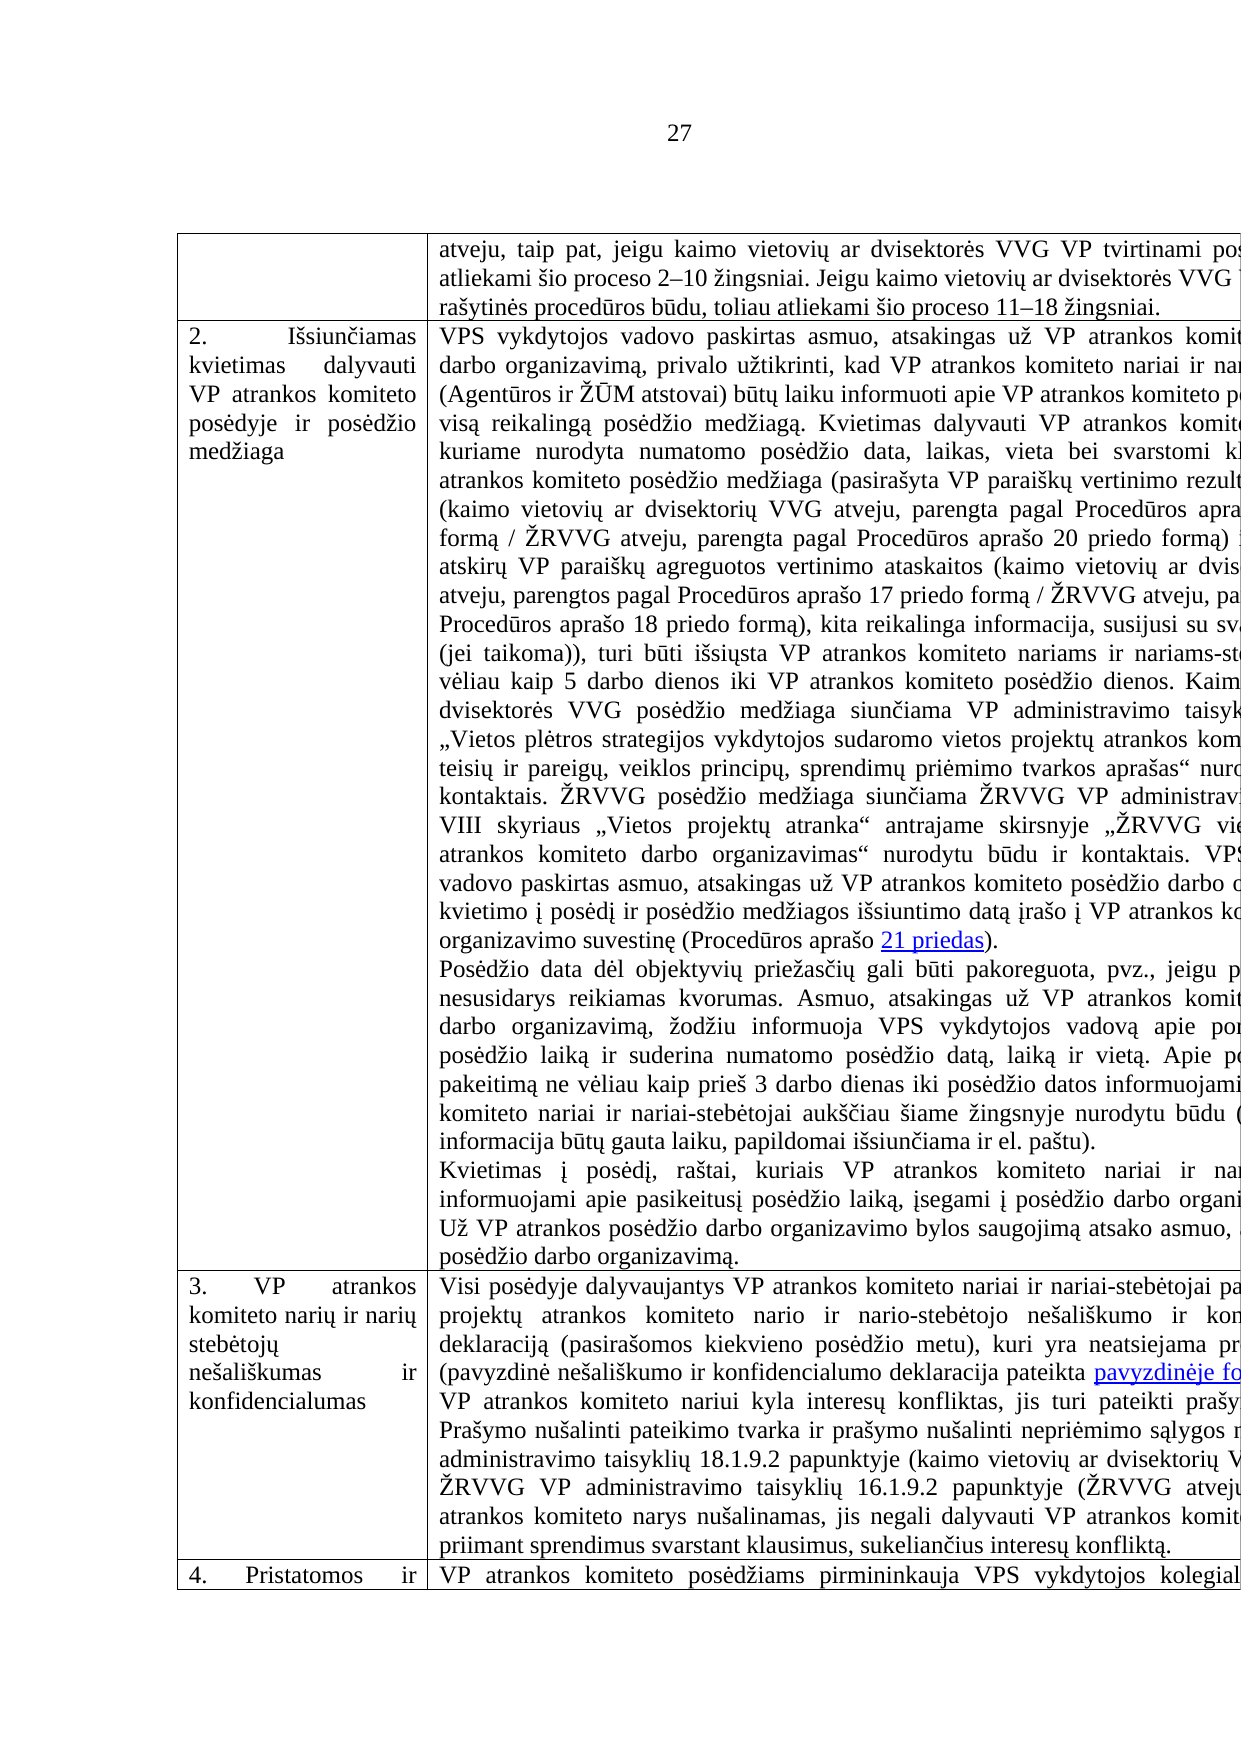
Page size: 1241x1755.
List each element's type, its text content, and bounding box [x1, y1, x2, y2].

table_cell VPS vykdytojos vadovo paskirtas asmuo, atsakingas už VP atrankos komiteto posėdžio darbo organizavimą, privalo užtikrinti, kad VP atrankos komiteto nariai ir nariai-stebėtojai (Agentūros ir ŽŪM atstovai) būtų laiku informuoti apie VP atrankos komiteto posėdį ir gautų visą reikalingą posėdžio medžiagą. Kvietimas dalyvauti VP atrankos komiteto posėdyje, kuriame nurodyta numatomo posėdžio data, laikas, vieta bei svarstomi klausimai, VP atrankos komiteto posėdžio medžiaga (pasirašyta VP paraiškų vertinimo rezultatų suvestinė (kaimo vietovių ar dvisektorių VVG atveju, parengta pagal Procedūros aprašo 19 priedo formą / ŽRVVG atveju, parengta pagal Procedūros aprašo 20 priedo formą) ir pasirašytos atskirų VP paraiškų agreguotos vertinimo ataskaitos (kaimo vietovių ar dvisektorių VVG atveju, parengtos pagal Procedūros aprašo 17 priedo formą / ŽRVVG atveju, parengtos pagal Procedūros aprašo 18 priedo formą), kita reikalinga informacija, susijusi su svarstomais VP (jei taikoma)), turi būti išsiųsta VP atrankos komiteto nariams ir nariams-stebėtojams ne vėliau kaip 5 darbo dienos iki VP atrankos komiteto posėdžio dienos. Kaimo vietovių ar dvisektorės VVG posėdžio medžiaga siunčiama VP administravimo taisyklių 4 priede „Vietos plėtros strategijos vykdytojos sudaromo vietos projektų atrankos komiteto sudėties teisių ir pareigų, veiklos principų, sprendimų priėmimo tvarkos aprašas“ nurodytu būdu ir kontaktais. ŽRVVG posėdžio medžiaga siunčiama ŽRVVG VP administravimo taisyklių VIII skyriaus „Vietos projektų atranka“ antrajame skirsnyje „ŽRVVG vietos projektų atrankos komiteto darbo organizavimas“ nurodytu būdu ir kontaktais. VPS vykdytojos vadovo paskirtas asmuo, atsakingas už VP atrankos komiteto posėdžio darbo organizavimą, kvietimo į posėdį ir posėdžio medžiagos išsiuntimo datą įrašo į VP atrankos komiteto darbo organizavimo suvestinę (Procedūros aprašo 21 priedas). Posėdžio data dėl objektyvių priežasčių gali būti pakoreguota, pvz., jeigu paaiškėja, kad nesusidarys reikiamas kvorumas. Asmuo, atsakingas už VP atrankos komiteto posėdžio darbo organizavimą, žodžiu informuoja VPS vykdytojos vadovą apie poreikį pakeisti posėdžio laiką ir suderina numatomo posėdžio datą, laiką ir vietą. Apie posėdžio laiko pakeitimą ne vėliau kaip prieš 3 darbo dienas iki posėdžio datos informuojami VP atrankos komiteto nariai ir nariai-stebėtojai aukščiau šiame žingsnyje nurodytu būdu (siekiant, kad informacija būtų gauta laiku, papildomai išsiunčiama ir el. paštu). Kvietimas į posėdį, raštai, kuriais VP atrankos komiteto nariai ir nariai-stebėtojai informuojami apie pasikeitusį posėdžio laiką, įsegami į posėdžio darbo organizavimo bylą. Už VP atrankos posėdžio darbo organizavimo bylos saugojimą atsako asmuo, atsakingas už posėdžio darbo organizavimą. [428, 321, 1240, 1270]
table_cell [178, 234, 427, 320]
table_cell Kaimo vietovių ar dvisektorių VVG projektus po VP atrankos tvirtina VPS vykdytojos projektų atrankos komitetas, sudarytas ir veikiantis pagal VP administravimo taisyklių 4 priede „Vietos plėtros strategijos vykdytojos sudaromo vietos projektų atrankos komiteto teisių ir pareigų, veiklos principų, sprendimų priėmimo tvarkos aprašas“ nurodytus reikalavimus. ŽRVVG projektus tvirtina ŽRVVG VP atrankos komitetas, sudarytas ir veikiantis pagal ŽRVVG VP administravimo taisyklių VIII skyriaus „Vietos projektų atranka“ pirmojo ir antrojo skirsnio nuostatas. VPS vykdytojos projektų atrankos komiteto detalios teisės ir pareigos nustatomos VPS vykdytojos projektų atrankos komiteto darbo reglamente (kuris rengiamas pagal pavyzdinę formą (1) ir turi būti patvirtintas pirmojo projektų atrankos posėdžio metu). Kaimo vietovių ar dvisektorių VVG VP atrankos komiteto darbo formos yra dvi: 1. VP paraiškų svarstymas ir tvirtinimas posėdžiuose (VP paraiškos turi būti svarstomos ir tvirtinamos posėdžiuose, jeigu kvietime teikti VP numatyta didžiausia paramos suma VP yra didesnė už 15 000 eurų); 2. VP paraiškų tvirtinimas rašytinio proceso būdu (pasirenkama tik tuo atveju, jeigu buvo kviečiama teikti mažus VP, t. y. VP, kuriam įgyvendinti prašoma paramos suma neviršija 10 000 eurų (vertinama pagal kvietimo teikti vietos projektus skelbimą). ŽRVVG VP paraiškos svarstomos ir tvirtinamos VPS vykdytojos projektų atrankos komiteto posėdžiuose. VPS vykdytojos vadovo paskirtas asmuo, atsakingas už VP atrankos darbo organizavimą, iš vertintojų gautas VP paraiškų agreguotas vertinimo atskaitas įrašo į VP atrankos darbo organizavimo suvestinę (Procedūros aprašo 21 priedas), suteikia joms eilės numerį (ši suvestinė saugoma VP atrankos darbo organizavimo byloje). Į VP atrankos darbo organizavimo bylą įsega VP paraiškų vertinimo rezultatų suvestinę (kaimo vietovių ar dvisektorių VVG atveju, parengtą pagal Procedūros aprašo 19 priedo formą / ŽRVVG atveju, parengtą pagal Procedūros aprašo 20 priedo formą) ir atskirų vietos projektų paraiškų agreguotas vertinimo ataskaitas (kaimo vietovių ar dvisektorių VVG atveju parengtas pagal Procedūros aprašo 17 priedo formą / ŽRVVG atveju – pagal Procedūros aprašo 18 priedo formą). Kaimo vietovių ar dvisektorės VPS vykdytoja, atsižvelgusi į aukščiau šiame žingsnyje nurodytą informaciją, pasirenka VP atrankos komiteto darbo formą ir suderina su VP atrankos komiteto nariais bei nariais stebėtojais VP atrankos datą, laiką, vietą. ŽRVVG atveju, taip pat, jeigu kaimo vietovių ar dvisektorės VVG VP tvirtinami posėdyje, toliau atliekami šio proceso 2–10 žingsniai. Jeigu kaimo vietovių ar dvisektorės VVG VP tvirtinami rašytinės procedūros būdu, toliau atliekami šio proceso 11–18 žingsniai. [428, 234, 1240, 320]
table_cell Visi posėdyje dalyvaujantys VP atrankos komiteto nariai ir nariai-stebėtojai pasirašo Vietos projektų atrankos komiteto nario ir nario-stebėtojo nešališkumo ir konfidencialumo deklaraciją (pasirašomos kiekvieno posėdžio metu), kuri yra neatsiejama protokolo dalis (pavyzdinė nešališkumo ir konfidencialumo deklaracija pateikta pavyzdinėje formoje). Jeigu VP atrankos komiteto nariui kyla interesų konfliktas, jis turi pateikti prašymą nušalinti. Prašymo nušalinti pateikimo tvarka ir prašymo nušalinti nepriėmimo sąlygos nustatytos VP administravimo taisyklių 18.1.9.2 papunktyje (kaimo vietovių ar dvisektorių VVG atveju) / ŽRVVG VP administravimo taisyklių 16.1.9.2 papunktyje (ŽRVVG atveju). Jeigu VP atrankos komiteto narys nušalinamas, jis negali dalyvauti VP atrankos komiteto posėdyje, priimant sprendimus svarstant klausimus, sukeliančius interesų konfliktą. [428, 1271, 1240, 1559]
table_cell 2. Išsiunčiamas kvietimas dalyvauti VP atrankos komiteto posėdyje ir posėdžio medžiaga [178, 321, 427, 1270]
table_cell 3. VP atrankos komiteto narių ir narių stebėtojų nešališkumas ir konfidencialumas [178, 1271, 427, 1559]
table_cell 4. Pristatomos ir [178, 1560, 427, 1588]
